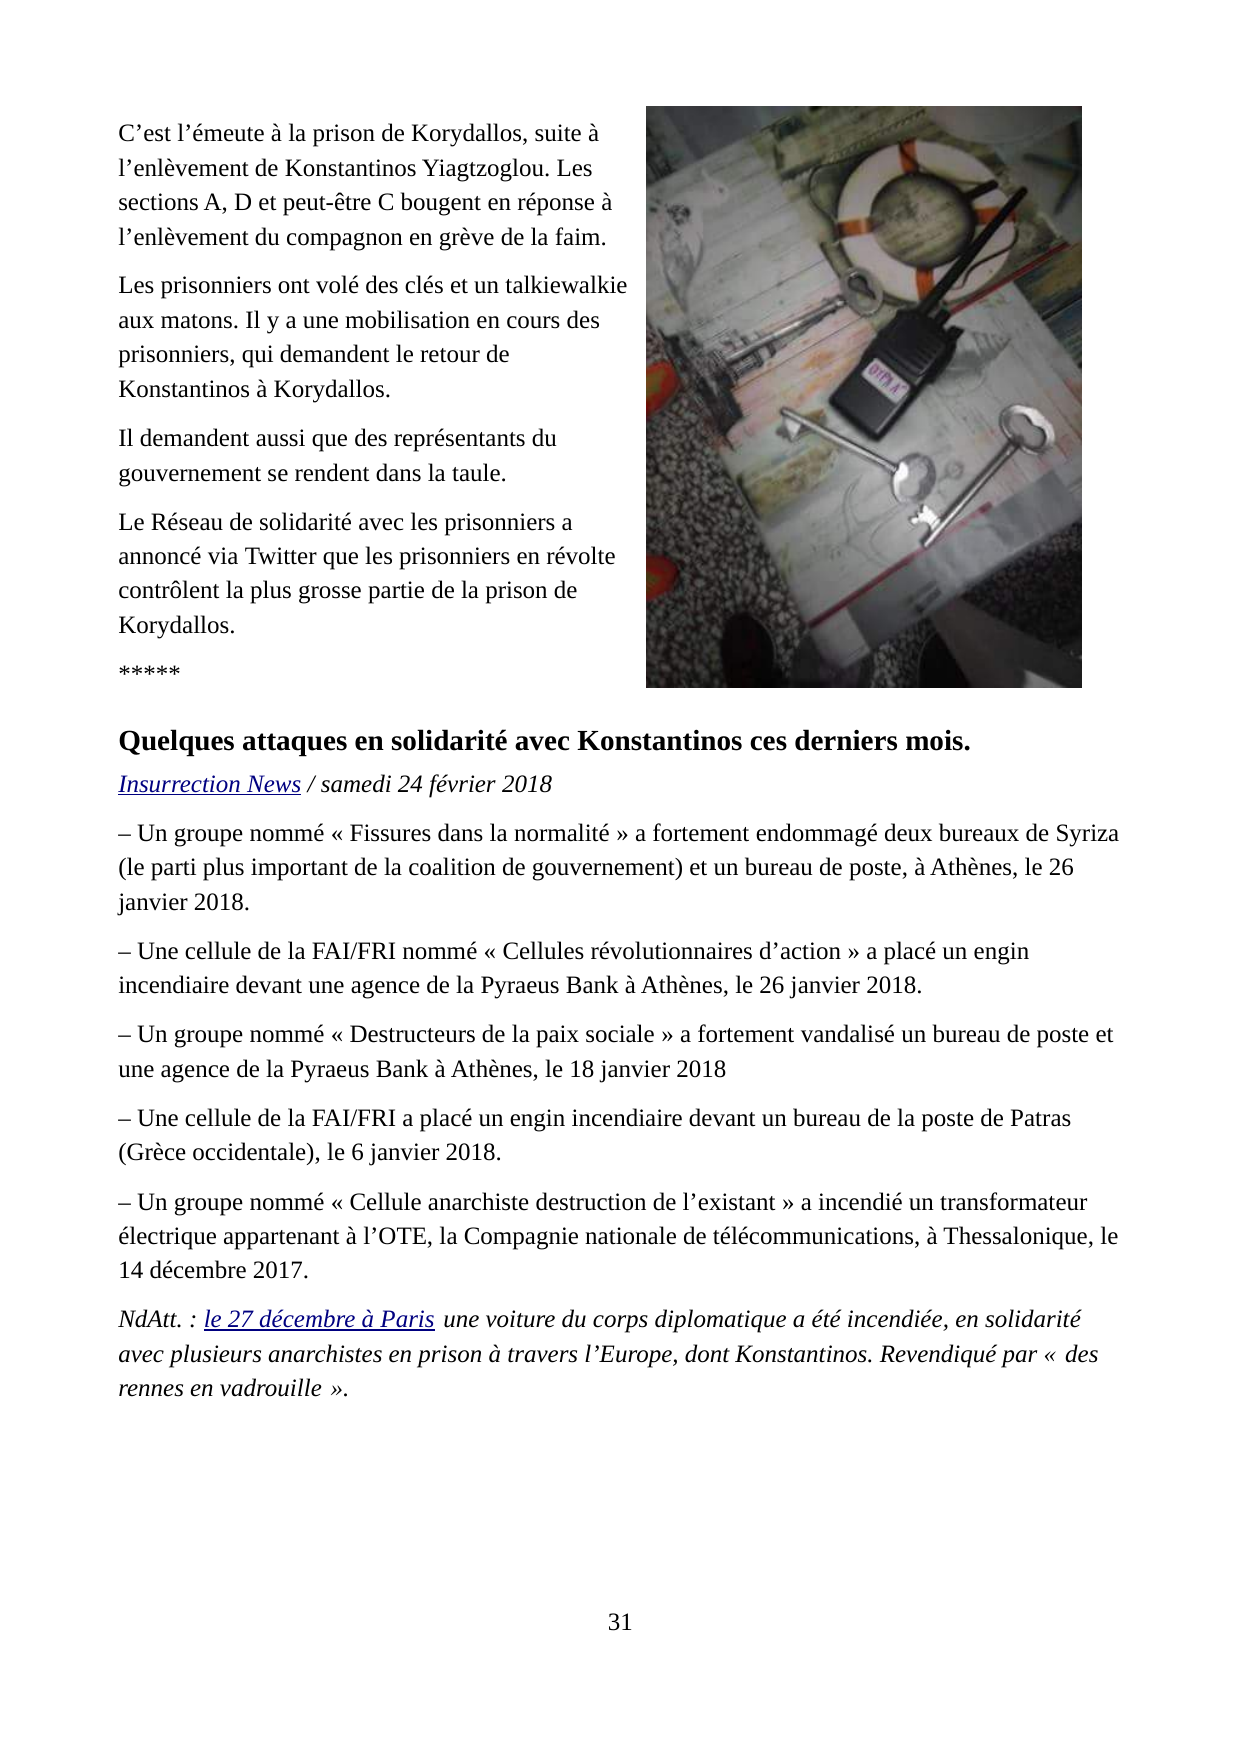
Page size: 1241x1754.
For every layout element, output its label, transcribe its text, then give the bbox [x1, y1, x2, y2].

text [1082, 659, 1122, 688]
text Le Réseau de solidarité avec les prisonniers a annoncé via Twitter que les prisonniers en révolte contrôlent la plus grosse partie de la prison de Korydallos. [118, 507, 646, 639]
text – Une cellule de la FAI/FRI a placé un engin incendiaire devant un bureau de la poste de Patras (Grèce occidentale), le 6 janvier 2018. [118, 1103, 1122, 1166]
subtitle Quelques attaques en solidarité avec Konstantinos ces derniers mois. [118, 723, 1122, 756]
text [1082, 507, 1122, 639]
text [1082, 118, 1122, 250]
text – Un groupe nommé « Fissures dans la normalité » a fortement endommagé deux bureaux de Syriza (le parti plus important de la coalition de gouvernement) et un bureau de poste, à Athènes, le 26 janvier 2018. [118, 818, 1122, 916]
text – Un groupe nommé « Destructeurs de la paix sociale » a fortement vandalisé un bureau de poste et une agence de la Pyraeus Bank à Athènes, le 18 janvier 2018 [118, 1019, 1122, 1083]
text Insurrection News / samedi 24 février 2018 [118, 769, 1122, 798]
text ***** [118, 659, 646, 688]
text NdAtt. : le 27 décembre à Paris une voiture du corps diplomatique a été incendiée, en solidarité avec plusieurs anarchistes en prison à travers l’Europe, dont Konstantinos. Revendiqué par « des rennes en vadrouille ». [118, 1304, 1122, 1402]
text [1082, 271, 1122, 403]
text [1082, 423, 1122, 486]
text – Un groupe nommé « Cellule anarchiste destruction de l’existant » a incendié un transformateur électrique appartenant à l’OTE, la Compagnie nationale de télécommunications, à Thessalonique, le 14 décembre 2017. [118, 1187, 1122, 1284]
text – Une cellule de la FAI/FRI nommé « Cellules révolutionnaires d’action » a placé un engin incendiaire devant une agence de la Pyraeus Bank à Athènes, le 26 janvier 2018. [118, 936, 1122, 999]
picture [646, 106, 1082, 688]
text Il demandent aussi que des représentants du gouvernement se rendent dans la taule. [118, 423, 646, 486]
text Les prisonniers ont volé des clés et un talkiewalkie aux matons. Il y a une mobilisation en cours des prisonniers, qui demandent le retour de Konstantinos à Korydallos. [118, 271, 646, 403]
text C’est l’émeute à la prison de Korydallos, suite à l’enlèvement de Konstantinos Yiagtzoglou. Les sections A, D et peut-être C bougent en réponse à l’enlèvement du compagnon en grève de la faim. [118, 118, 646, 250]
